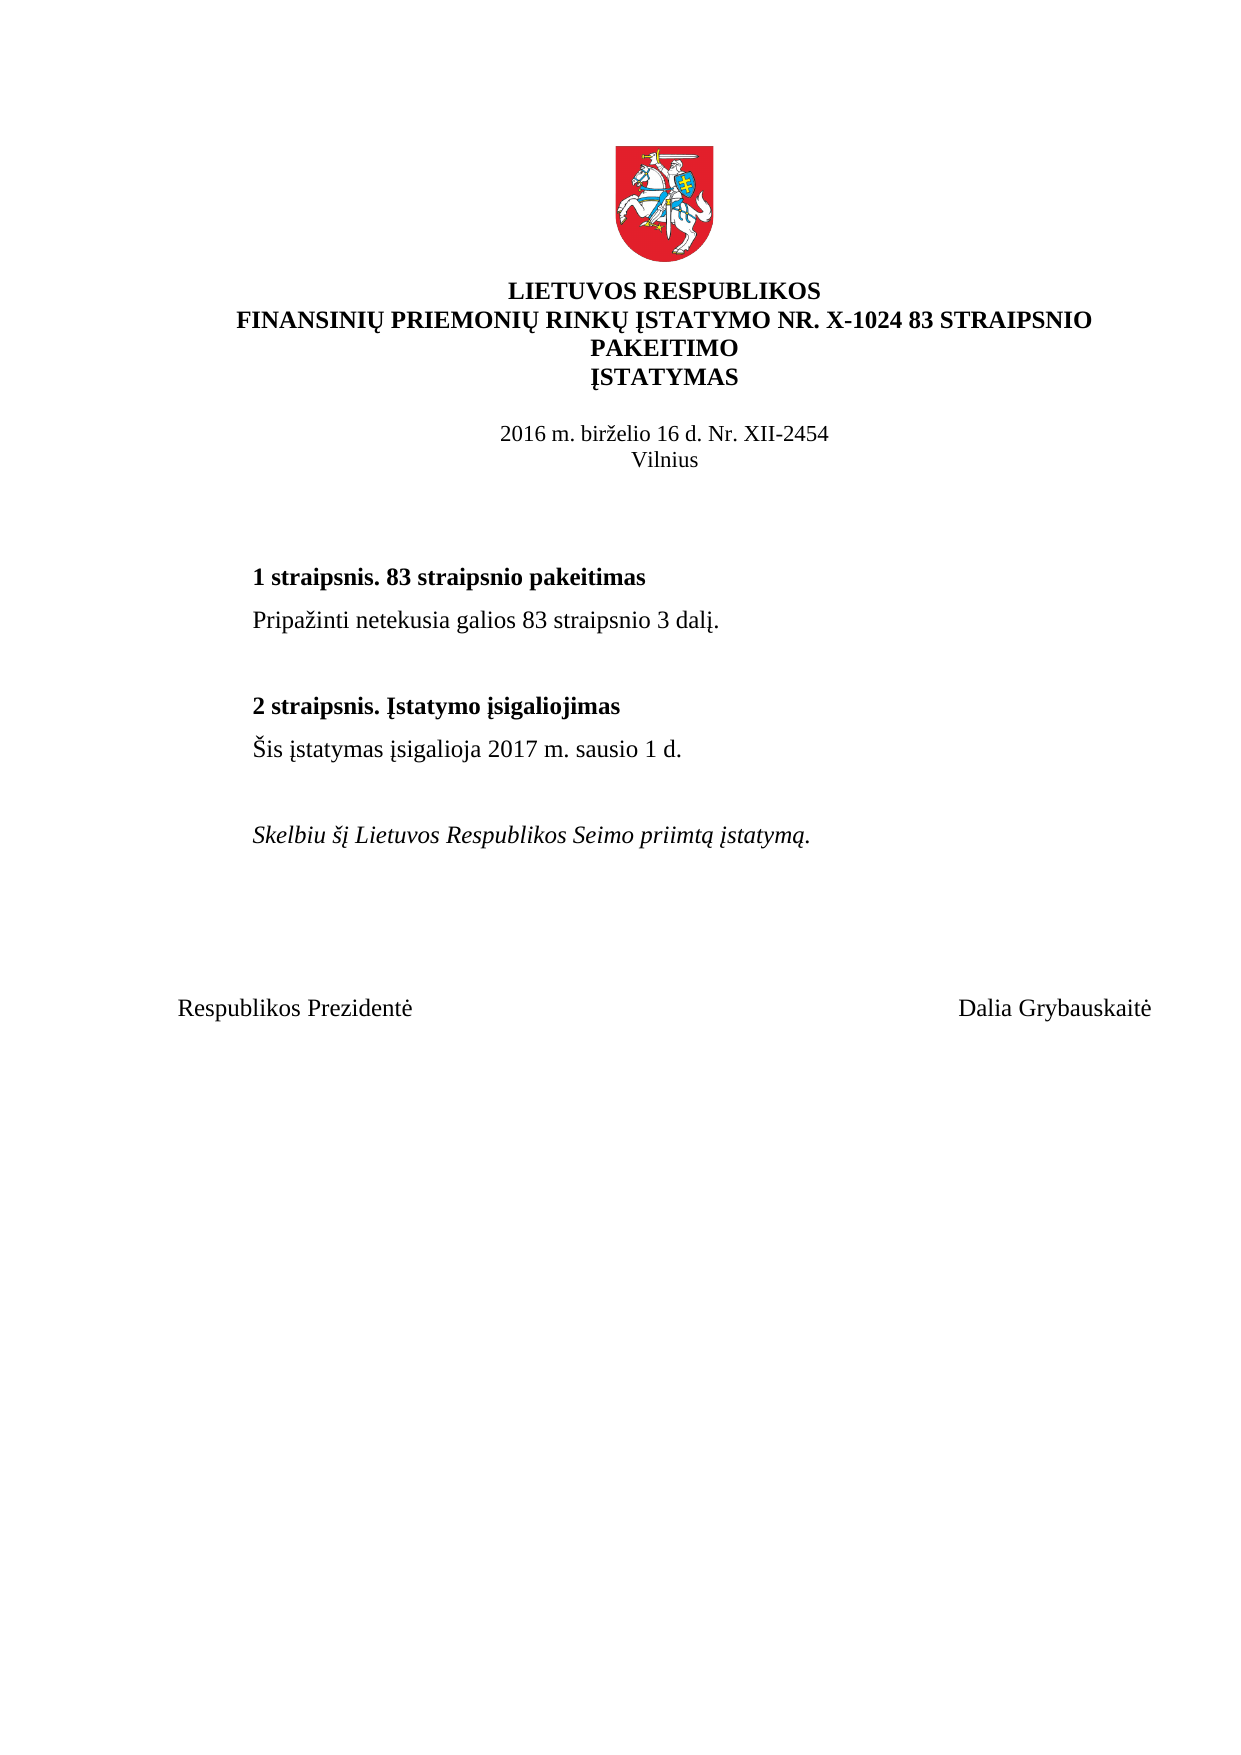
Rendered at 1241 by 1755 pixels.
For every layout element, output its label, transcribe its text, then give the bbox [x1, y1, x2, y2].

text Skelbiu šį Lietuvos Respublikos Seimo priimtą įstatymą. [177, 820, 1152, 849]
text FINANSINIŲ PRIEMONIŲ RINKŲ ĮSTATYMO NR. X-1024 83 STRAIPSNIO PAKEITIMO [177, 305, 1152, 362]
text Vilnius [177, 446, 1152, 472]
text 2016 m. birželio 16 d. Nr. XII-2454 [177, 420, 1152, 446]
text Šis įstatymas įsigalioja 2017 m. sausio 1 d. [177, 734, 1152, 763]
text Pripažinti netekusia galios 83 straipsnio 3 dalį. [177, 605, 1152, 633]
text LIETUVOS RESPUBLIKOS [177, 276, 1152, 305]
text ĮSTATYMAS [177, 362, 1152, 391]
text Respublikos Prezidentė Dalia Grybauskaitė [177, 993, 1152, 1022]
text 1 straipsnis. 83 straipsnio pakeitimas [177, 562, 1152, 590]
text 2 straipsnis. Įstatymo įsigaliojimas [177, 691, 1152, 720]
